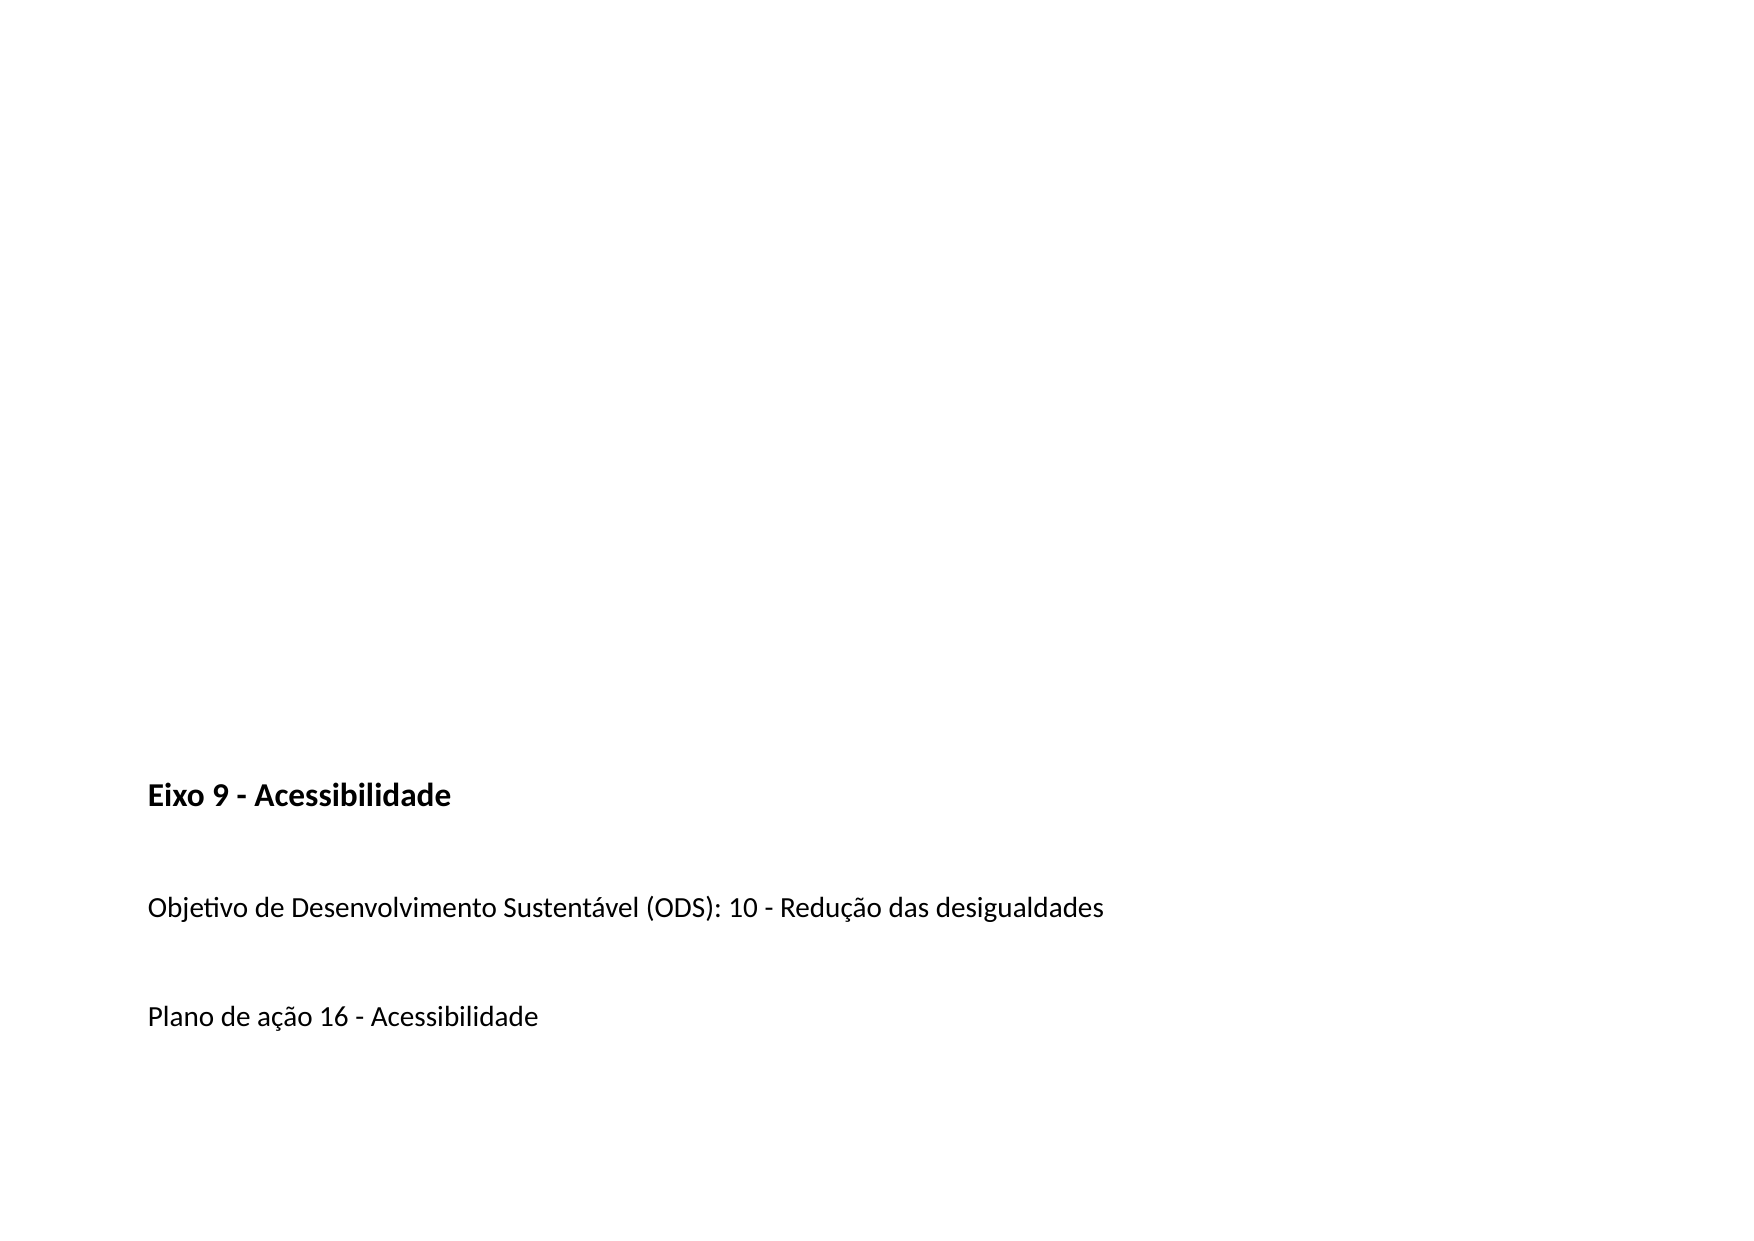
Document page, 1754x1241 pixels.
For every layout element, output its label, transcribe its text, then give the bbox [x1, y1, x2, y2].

text Objetivo de Desenvolvimento Sustentável (ODS): 10 - Redução das desigualdades [148, 889, 1606, 924]
text Plano de ação 16 - Acessibilidade [148, 998, 1606, 1034]
text Eixo 9 - Acessibilidade [148, 774, 1606, 814]
